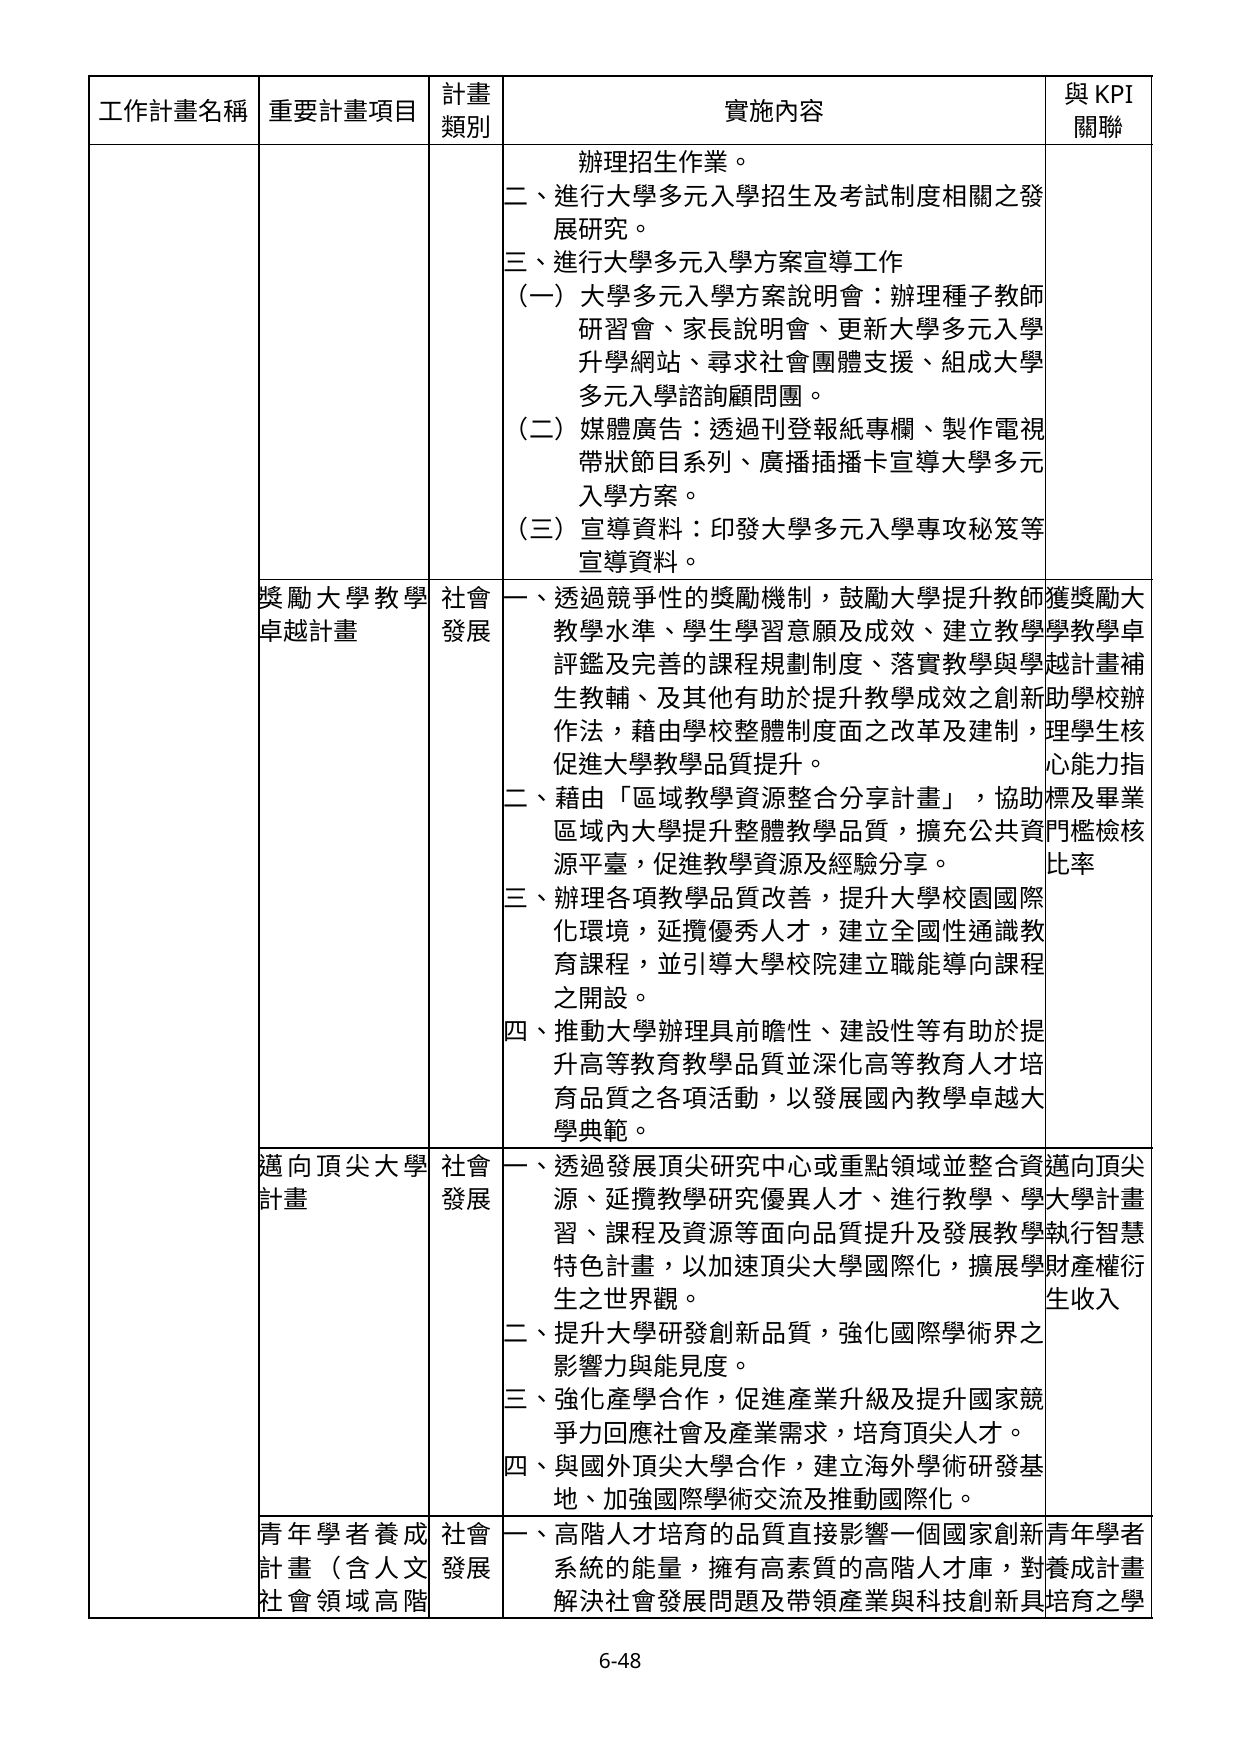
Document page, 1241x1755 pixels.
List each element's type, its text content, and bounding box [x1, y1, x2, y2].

table_cell [430, 145, 502, 578]
table_header 工作計畫名稱 [90, 77, 258, 143]
table_cell 一、高階人才培育的品質直接影響一個國家創新系統的能量，擁有高素質的高階人才庫，對解決社會發展問題及帶領產業與科技創新具 [504, 1517, 1045, 1617]
table_cell 社會發展 [430, 1517, 502, 1617]
table_cell 獲獎勵大學教學卓越計畫補助學校辦理學生核心能力指標及畢業門檻檢核比率 [1046, 580, 1151, 1147]
table_cell 一、透過競爭性的獎勵機制，鼓勵大學提升教師教學水準、學生學習意願及成效、建立教學評鑑及完善的課程規劃制度、落實教學與學生教輔、及其他有助於提升教學成效之創新作法，藉由學校整體制度面之改革及建制，促進大學教學品質提升。 二、藉由「區域教學資源整合分享計畫」，協助區域內大學提升整體教學品質，擴充公共資源平臺，促進教學資源及經驗分享。 三、辦理各項教學品質改善，提升大學校園國際化環境，延攬優秀人才，建立全國性通識教育課程，並引導大學校院建立職能導向課程之開設。 四、推動大學辦理具前瞻性、建設性等有助於提升高等教育教學品質並深化高等教育人才培育品質之各項活動，以發展國內教學卓越大學典範。 [504, 580, 1045, 1147]
table_cell [90, 145, 258, 1617]
table_cell 青年學者養成計畫培育之學 [1046, 1517, 1151, 1617]
table_cell 辦理招生作業。 二、進行大學多元入學招生及考試制度相關之發展研究。 三、進行大學多元入學方案宣導工作 （一）大學多元入學方案說明會：辦理種子教師研習會、家長說明會、更新大學多元入學升學網站、尋求社會團體支援、組成大學多元入學諮詢顧問團。 （二）媒體廣告：透過刊登報紙專欄、製作電視帶狀節目系列、廣播插播卡宣導大學多元入學方案。 （三）宣導資料：印發大學多元入學專攻秘笈等宣導資料。 [504, 145, 1045, 578]
table_cell [1046, 145, 1151, 578]
table_cell 青年學者養成計畫（含人文社會領域高階 [260, 1517, 428, 1617]
table_cell 獎勵大學教學卓越計畫 [260, 580, 428, 1147]
table_cell 邁向頂尖大學計畫執行智慧財產權衍生收入 [1046, 1149, 1151, 1515]
table_cell 社會發展 [430, 580, 502, 1147]
table_header 計畫類別 [430, 77, 502, 143]
table_cell [260, 145, 428, 578]
table_cell 社會發展 [430, 1149, 502, 1515]
table_header 與KPI 關聯 [1046, 77, 1151, 143]
table_cell 一、透過發展頂尖研究中心或重點領域並整合資源、延攬教學研究優異人才、進行教學、學習、課程及資源等面向品質提升及發展教學特色計畫，以加速頂尖大學國際化，擴展學生之世界觀。 二、提升大學研發創新品質，強化國際學術界之影響力與能見度。 三、強化產學合作，促進產業升級及提升國家競爭力回應社會及產業需求，培育頂尖人才。 四、與國外頂尖大學合作，建立海外學術研發基地、加強國際學術交流及推動國際化。 [504, 1149, 1045, 1515]
table_header 實施內容 [504, 77, 1045, 143]
table_cell 邁向頂尖大學計畫 [260, 1149, 428, 1515]
table_header 重要計畫項目 [260, 77, 428, 143]
